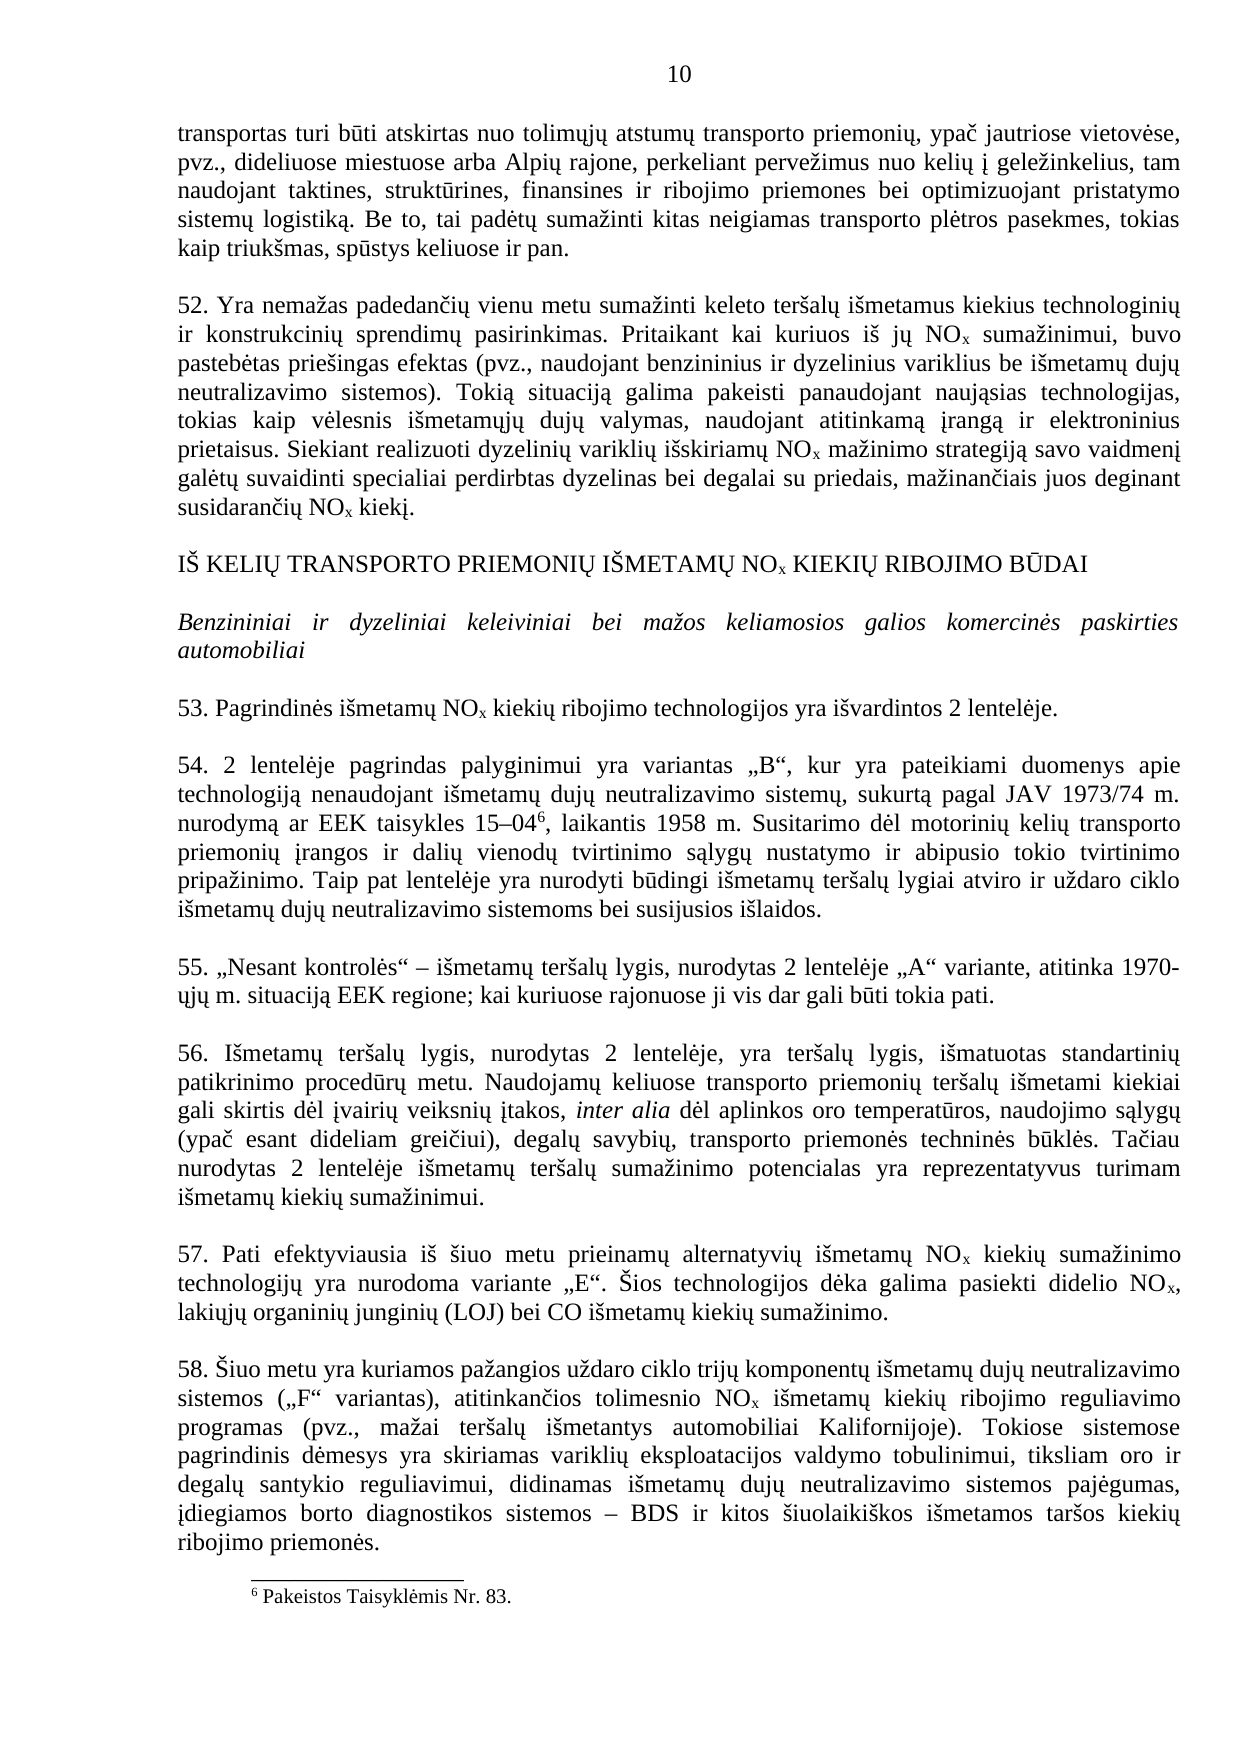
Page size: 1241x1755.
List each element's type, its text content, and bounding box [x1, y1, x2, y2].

text transportas turi būti atskirtas nuo tolimųjų atstumų transporto priemonių, ypač jautriose vietovėse, pvz., dideliuose miestuose arba Alpių rajone, perkeliant pervežimus nuo kelių į geležinkelius, tam naudojant taktines, struktūrines, finansines ir ribojimo priemones bei optimizuojant pristatymo sistemų logistiką. Be to, tai padėtų sumažinti kitas neigiamas transporto plėtros pasekmes, tokias kaip triukšmas, spūstys keliuose ir pan. [177, 118, 1181, 262]
text Benzininiai ir dyzeliniai keleiviniai bei mažos keliamosios galios komercinės paskirties automobiliai [177, 607, 1181, 664]
text 54. 2 lentelėje pagrindas palyginimui yra variantas „B“, kur yra pateikiami duomenys apie technologiją nenaudojant išmetamų dujų neutralizavimo sistemų, sukurtą pagal JAV 1973/74 m. nurodymą ar EEK taisykles 15–046, laikantis 1958 m. Susitarimo dėl motorinių kelių transporto priemonių įrangos ir dalių vienodų tvirtinimo sąlygų nustatymo ir abipusio tokio tvirtinimo pripažinimo. Taip pat lentelėje yra nurodyti būdingi išmetamų teršalų lygiai atviro ir uždaro ciklo išmetamų dujų neutralizavimo sistemoms bei susijusios išlaidos. [177, 751, 1181, 923]
text IŠ KELIŲ TRANSPORTO PRIEMONIŲ IŠMETAMŲ NOx KIEKIŲ RIBOJIMO BŪDAI [177, 549, 1181, 578]
text 57. Pati efektyviausia iš šiuo metu prieinamų alternatyvių išmetamų NOx kiekių sumažinimo technologijų yra nurodoma variante „E“. Šios technologijos dėka galima pasiekti didelio NOx, lakiųjų organinių junginių (LOJ) bei CO išmetamų kiekių sumažinimo. [177, 1239, 1181, 1326]
text _________________ [177, 1556, 1181, 1584]
text 55. „Nesant kontrolės“ – išmetamų teršalų lygis, nurodytas 2 lentelėje „A“ variante, atitinka 1970-ųjų m. situaciją EEK regione; kai kuriuose rajonuose ji vis dar gali būti tokia pati. [177, 952, 1181, 1009]
text 53. Pagrindinės išmetamų NOx kiekių ribojimo technologijos yra išvardintos 2 lentelėje. [177, 693, 1181, 722]
text 6 Pakeistos Taisyklėmis Nr. 83. [177, 1584, 1181, 1608]
text 52. Yra nemažas padedančių vienu metu sumažinti keleto teršalų išmetamus kiekius technologinių ir konstrukcinių sprendimų pasirinkimas. Pritaikant kai kuriuos iš jų NOx sumažinimui, buvo pastebėtas priešingas efektas (pvz., naudojant benzininius ir dyzelinius variklius be išmetamų dujų neutralizavimo sistemos). Tokią situaciją galima pakeisti panaudojant naująsias technologijas, tokias kaip vėlesnis išmetamųjų dujų valymas, naudojant atitinkamą įrangą ir elektroninius prietaisus. Siekiant realizuoti dyzelinių variklių išskiriamų NOx mažinimo strategiją savo vaidmenį galėtų suvaidinti specialiai perdirbtas dyzelinas bei degalai su priedais, mažinančiais juos deginant susidarančių NOx kiekį. [177, 291, 1181, 521]
text 58. Šiuo metu yra kuriamos pažangios uždaro ciklo trijų komponentų išmetamų dujų neutralizavimo sistemos („F“ variantas), atitinkančios tolimesnio NOx išmetamų kiekių ribojimo reguliavimo programas (pvz., mažai teršalų išmetantys automobiliai Kalifornijoje). Tokiose sistemose pagrindinis dėmesys yra skiriamas variklių eksploatacijos valdymo tobulinimui, tiksliam oro ir degalų santykio reguliavimui, didinamas išmetamų dujų neutralizavimo sistemos pajėgumas, įdiegiamos borto diagnostikos sistemos – BDS ir kitos šiuolaikiškos išmetamos taršos kiekių ribojimo priemonės. [177, 1354, 1181, 1556]
text 56. Išmetamų teršalų lygis, nurodytas 2 lentelėje, yra teršalų lygis, išmatuotas standartinių patikrinimo procedūrų metu. Naudojamų keliuose transporto priemonių teršalų išmetami kiekiai gali skirtis dėl įvairių veiksnių įtakos, inter alia dėl aplinkos oro temperatūros, naudojimo sąlygų (ypač esant dideliam greičiui), degalų savybių, transporto priemonės techninės būklės. Tačiau nurodytas 2 lentelėje išmetamų teršalų sumažinimo potencialas yra reprezentatyvus turimam išmetamų kiekių sumažinimui. [177, 1038, 1181, 1211]
